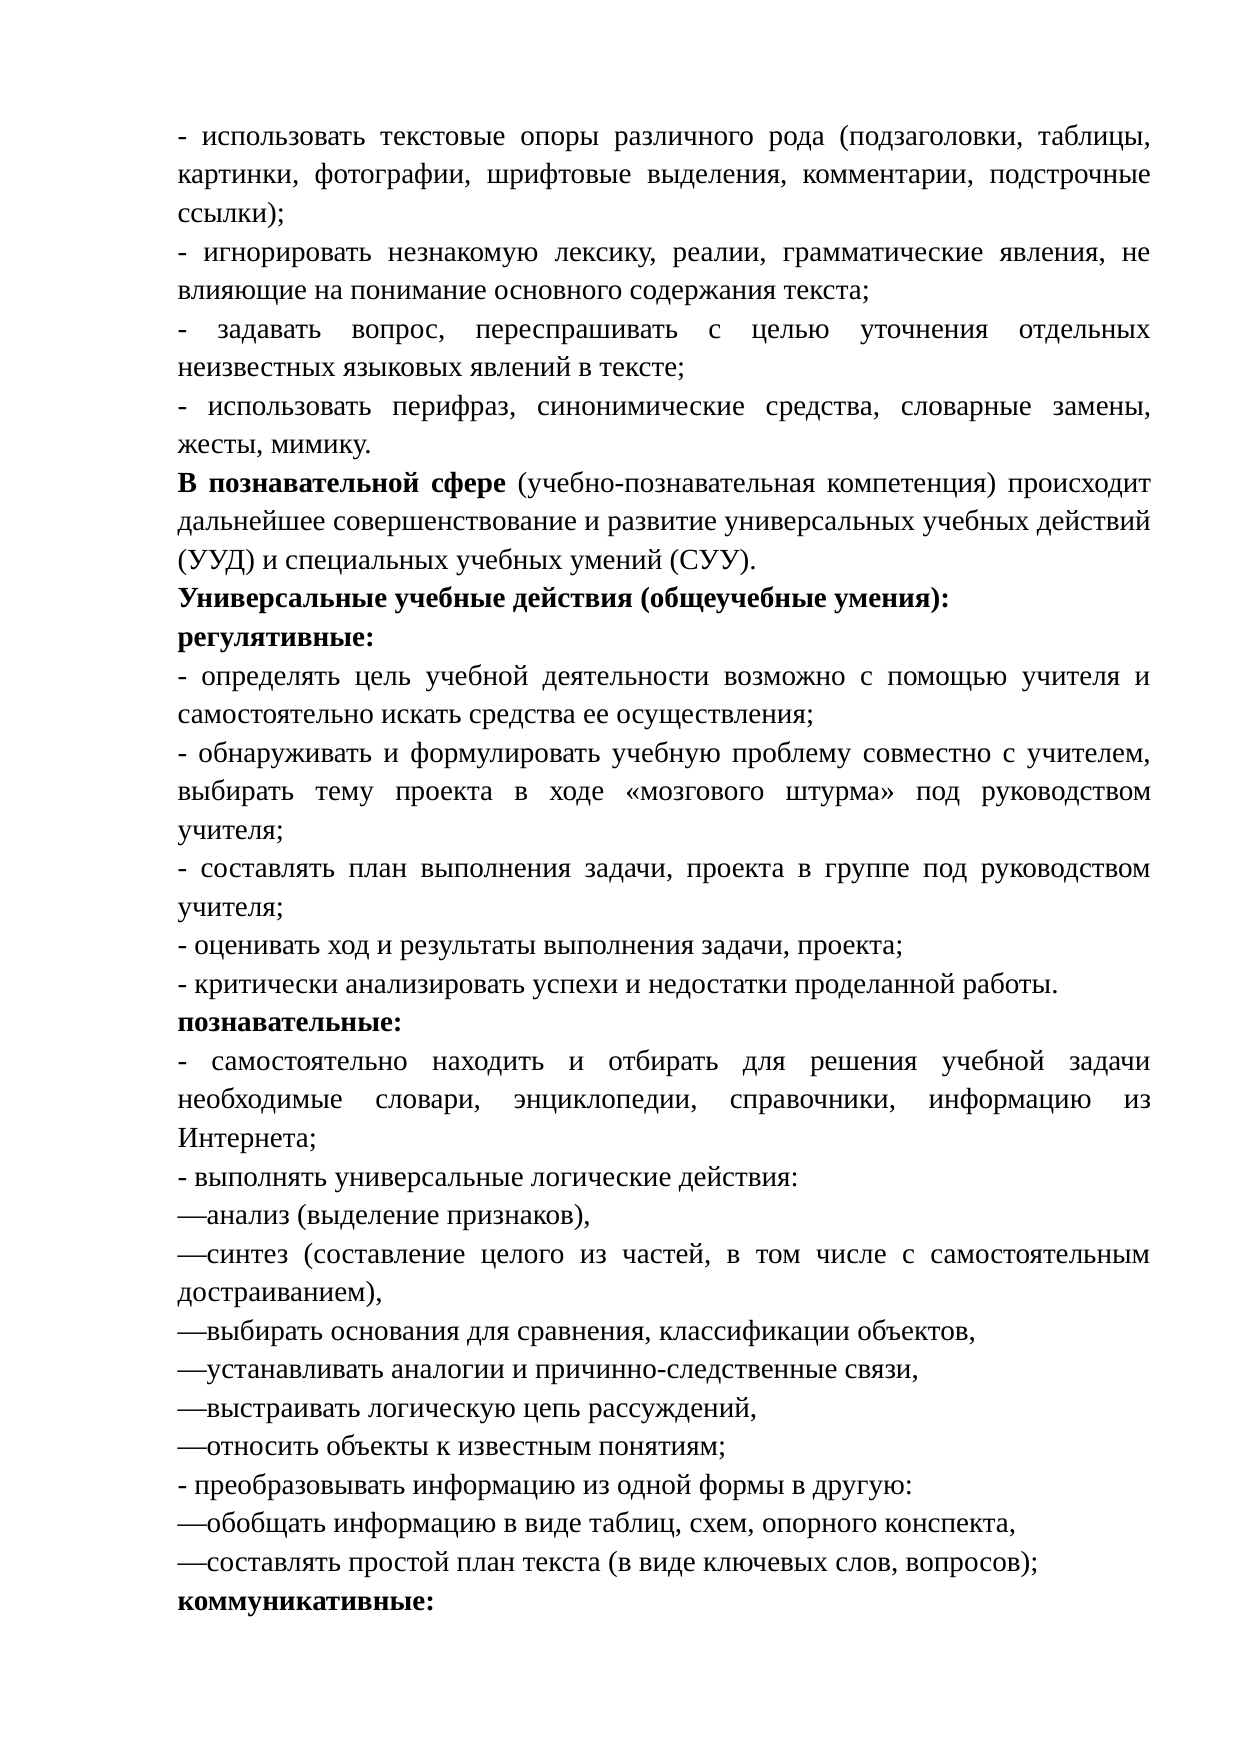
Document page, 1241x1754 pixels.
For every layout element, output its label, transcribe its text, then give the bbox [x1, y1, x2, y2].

text познавательные: [177, 1004, 1152, 1038]
text - критически анализировать успехи и недостатки проделанной работы. [177, 966, 1152, 999]
text - использовать текстовые опоры различного рода (подзаголовки, таблицы, картинки, фотографии, шрифтовые выделения, комментарии, подстрочные ссылки); [177, 118, 1152, 229]
text - использовать перифраз, синонимические средства, словарные замены, жесты, мимику. [177, 388, 1152, 460]
text —синтез (составление целого из частей, в том числе с самостоятельным достраиванием), [177, 1236, 1152, 1308]
text —выбирать основания для сравнения, классификации объектов, [177, 1313, 1152, 1346]
text - обнаруживать и формулировать учебную проблему совместно с учителем, выбирать тему проекта в ходе «мозгового штурма» под руководством учителя; [177, 735, 1152, 845]
text —анализ (выделение признаков), [177, 1197, 1152, 1231]
text коммуникативные: [177, 1583, 1152, 1616]
text —выстраивать логическую цепь рассуждений, [177, 1390, 1152, 1423]
text - оценивать ход и результаты выполнения задачи, проекта; [177, 927, 1152, 961]
text - игнорировать незнакомую лексику, реалии, грамматические явления, не влияющие на понимание основного содержания текста; [177, 234, 1152, 306]
text - преобразовывать информацию из одной формы в другую: [177, 1467, 1152, 1501]
text —устанавливать аналогии и причинно-следственные связи, [177, 1351, 1152, 1385]
text - определять цель учебной деятельности возможно с помощью учителя и самостоятельно искать средства ее осуществления; [177, 658, 1152, 730]
text —обобщать информацию в виде таблиц, схем, опорного конспекта, [177, 1506, 1152, 1539]
text —составлять простой план текста (в виде ключевых слов, вопросов); [177, 1544, 1152, 1578]
text - составлять план выполнения задачи, проекта в группе под руководством учителя; [177, 850, 1152, 922]
text - выполнять универсальные логические действия: [177, 1159, 1152, 1192]
text —относить объекты к известным понятиям; [177, 1428, 1152, 1462]
text регулятивные: [177, 619, 1152, 653]
text Универсальные учебные действия (общеучебные умения): [177, 581, 1152, 614]
text - задавать вопрос, переспрашивать с целью уточнения отдельных неизвестных языковых явлений в тексте; [177, 311, 1152, 383]
text - самостоятельно находить и отбирать для решения учебной задачи необходимые словари, энциклопедии, справочники, информацию из Интернета; [177, 1043, 1152, 1154]
text В познавательной сфере (учебно-познавательная компетенция) происходит дальнейшее совершенствование и развитие универсальных учебных действий (УУД) и специальных учебных умений (СУУ). [177, 465, 1152, 576]
